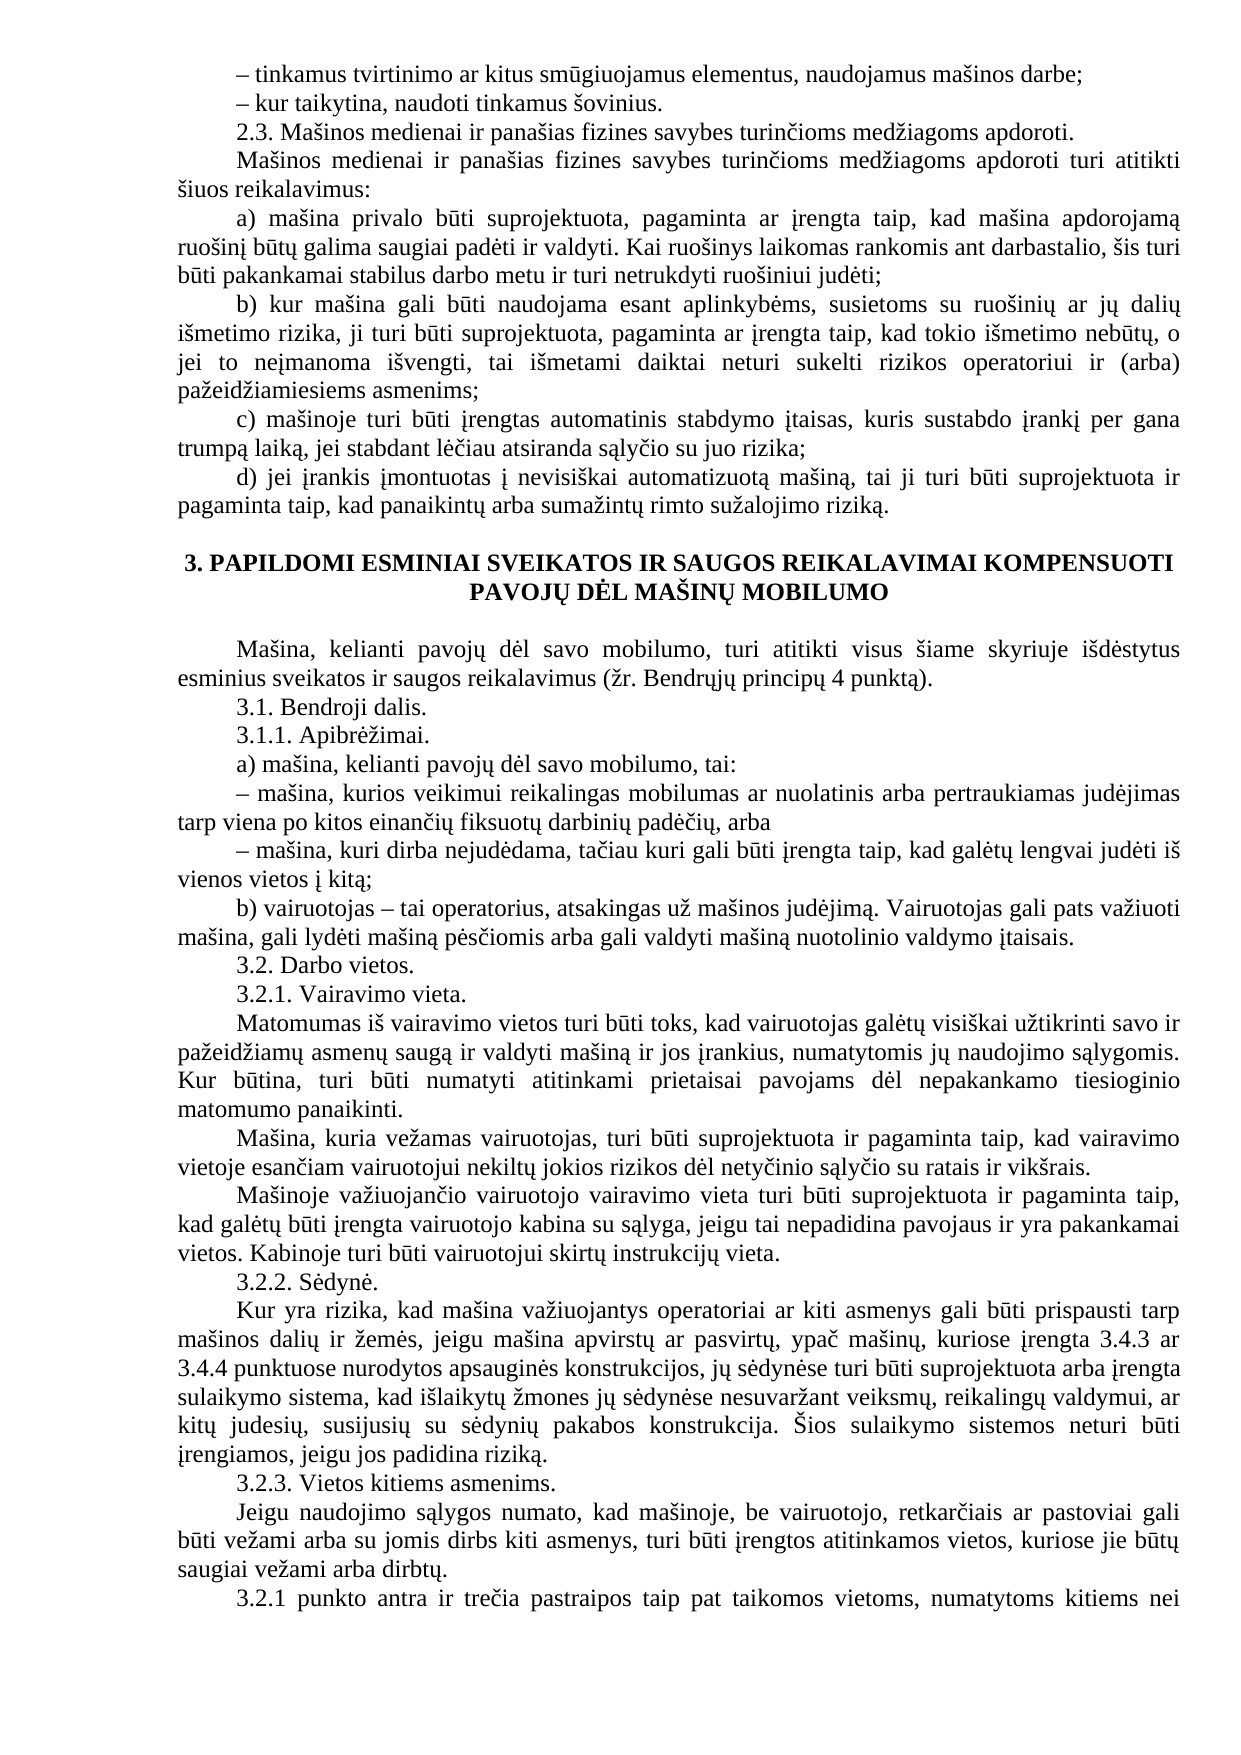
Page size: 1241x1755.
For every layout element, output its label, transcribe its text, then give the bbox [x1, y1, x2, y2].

text 3.2.2. Sėdynė. [177, 1267, 1181, 1295]
text – mašina, kuri dirba nejudėdama, tačiau kuri gali būti įrengta taip, kad galėtų lengvai judėti iš vienos vietos į kitą; [177, 835, 1181, 893]
text Mašinoje važiuojančio vairuotojo vairavimo vieta turi būti suprojektuota ir pagaminta taip, kad galėtų būti įrengta vairuotojo kabina su sąlyga, jeigu tai nepadidina pavojaus ir yra pakankamai vietos. Kabinoje turi būti vairuotojui skirtų instrukcijų vieta. [177, 1180, 1181, 1267]
text a) mašina, kelianti pavojų dėl savo mobilumo, tai: [177, 749, 1181, 778]
text a) mašina privalo būti suprojektuota, pagaminta ar įrengta taip, kad mašina apdorojamą ruošinį būtų galima saugiai padėti ir valdyti. Kai ruošinys laikomas rankomis ant darbastalio, šis turi būti pakankamai stabilus darbo metu ir turi netrukdyti ruošiniui judėti; [177, 203, 1181, 289]
text 3.2. Darbo vietos. [177, 950, 1181, 979]
text 3.1. Bendroji dalis. [177, 692, 1181, 720]
text 3. PAPILDOMI ESMINIAI SVEIKATOS IR SAUGOS REIKALAVIMAI KOMPENSUOTI PAVOJŲ DĖL MAŠINŲ MOBILUMO [177, 548, 1181, 605]
text 3.2.1. Vairavimo vieta. [177, 979, 1181, 1008]
text Mašina, kuria vežamas vairuotojas, turi būti suprojektuota ir pagaminta taip, kad vairavimo vietoje esančiam vairuotojui nekiltų jokios rizikos dėl netyčinio sąlyčio su ratais ir vikšrais. [177, 1123, 1181, 1180]
text d) jei įrankis įmontuotas į nevisiškai automatizuotą mašiną, tai ji turi būti suprojektuota ir pagaminta taip, kad panaikintų arba sumažintų rimto sužalojimo riziką. [177, 462, 1181, 519]
text 3.2.3. Vietos kitiems asmenims. [177, 1468, 1181, 1497]
text Jeigu naudojimo sąlygos numato, kad mašinoje, be vairuotojo, retkarčiais ar pastoviai gali būti vežami arba su jomis dirbs kiti asmenys, turi būti įrengtos atitinkamos vietos, kuriose jie būtų saugiai vežami arba dirbtų. [177, 1497, 1181, 1583]
text b) vairuotojas – tai operatorius, atsakingas už mašinos judėjimą. Vairuotojas gali pats važiuoti mašina, gali lydėti mašiną pėsčiomis arba gali valdyti mašiną nuotolinio valdymo įtaisais. [177, 893, 1181, 950]
text 3.2.1 punkto antra ir trečia pastraipos taip pat taikomos vietoms, numatytoms kitiems nei [177, 1583, 1181, 1612]
text b) kur mašina gali būti naudojama esant aplinkybėms, susietoms su ruošinių ar jų dalių išmetimo rizika, ji turi būti suprojektuota, pagaminta ar įrengta taip, kad tokio išmetimo nebūtų, o jei to neįmanoma išvengti, tai išmetami daiktai neturi sukelti rizikos operatoriui ir (arba) pažeidžiamiesiems asmenims; [177, 289, 1181, 404]
text Kur yra rizika, kad mašina važiuojantys operatoriai ar kiti asmenys gali būti prispausti tarp mašinos dalių ir žemės, jeigu mašina apvirstų ar pasvirtų, ypač mašinų, kuriose įrengta 3.4.3 ar 3.4.4 punktuose nurodytos apsauginės konstrukcijos, jų sėdynėse turi būti suprojektuota arba įrengta sulaikymo sistema, kad išlaikytų žmones jų sėdynėse nesuvaržant veiksmų, reikalingų valdymui, ar kitų judesių, susijusių su sėdynių pakabos konstrukcija. Šios sulaikymo sistemos neturi būti įrengiamos, jeigu jos padidina riziką. [177, 1295, 1181, 1468]
text – mašina, kurios veikimui reikalingas mobilumas ar nuolatinis arba pertraukiamas judėjimas tarp viena po kitos einančių fiksuotų darbinių padėčių, arba [177, 778, 1181, 835]
text 3.1.1. Apibrėžimai. [177, 720, 1181, 749]
text Matomumas iš vairavimo vietos turi būti toks, kad vairuotojas galėtų visiškai užtikrinti savo ir pažeidžiamų asmenų saugą ir valdyti mašiną ir jos įrankius, numatytomis jų naudojimo sąlygomis. Kur būtina, turi būti numatyti atitinkami prietaisai pavojams dėl nepakankamo tiesioginio matomumo panaikinti. [177, 1008, 1181, 1123]
text – kur taikytina, naudoti tinkamus šovinius. [177, 88, 1181, 117]
text – tinkamus tvirtinimo ar kitus smūgiuojamus elementus, naudojamus mašinos darbe; [177, 59, 1181, 88]
text c) mašinoje turi būti įrengtas automatinis stabdymo įtaisas, kuris sustabdo įrankį per gana trumpą laiką, jei stabdant lėčiau atsiranda sąlyčio su juo rizika; [177, 404, 1181, 462]
text Mašinos medienai ir panašias fizines savybes turinčioms medžiagoms apdoroti turi atitikti šiuos reikalavimus: [177, 145, 1181, 203]
text Mašina, kelianti pavojų dėl savo mobilumo, turi atitikti visus šiame skyriuje išdėstytus esminius sveikatos ir saugos reikalavimus (žr. Bendrųjų principų 4 punktą). [177, 634, 1181, 692]
text 2.3. Mašinos medienai ir panašias fizines savybes turinčioms medžiagoms apdoroti. [177, 117, 1181, 145]
